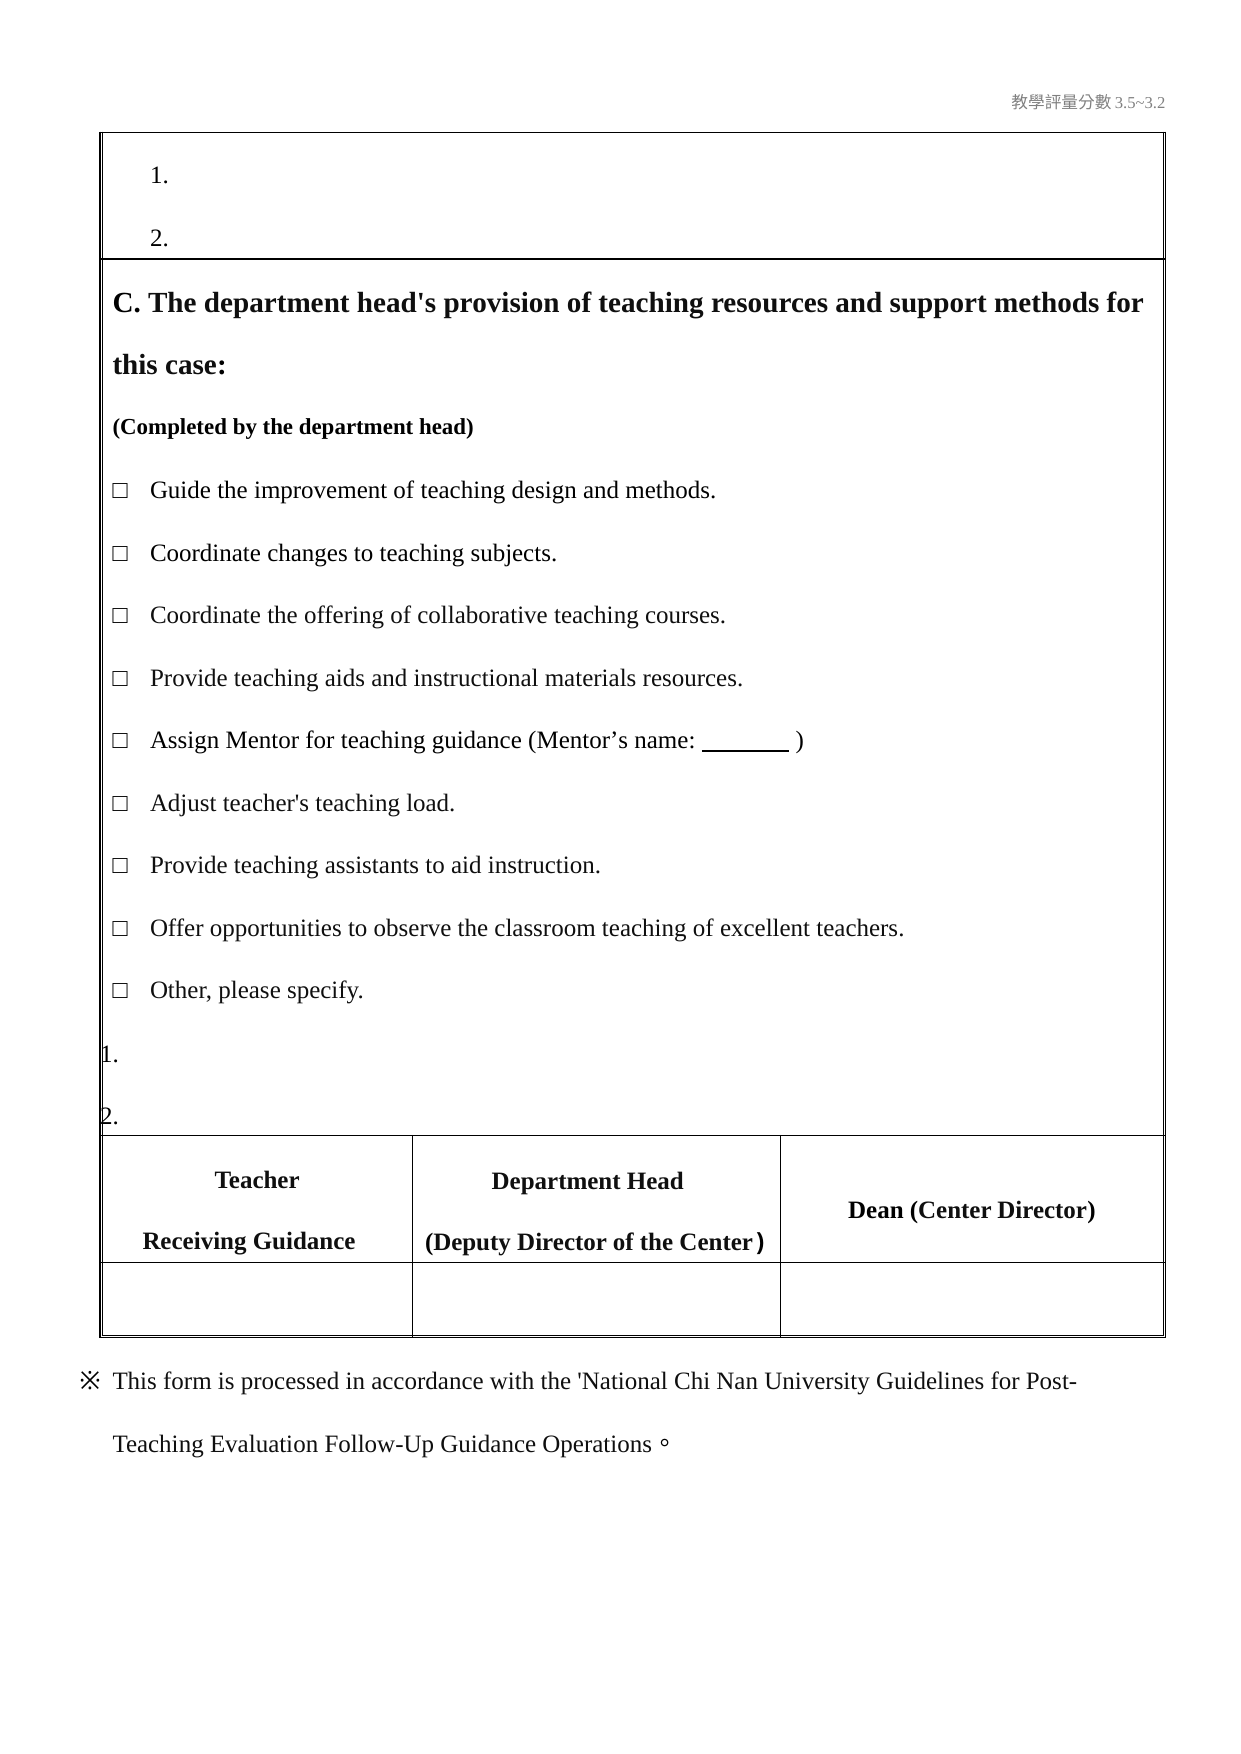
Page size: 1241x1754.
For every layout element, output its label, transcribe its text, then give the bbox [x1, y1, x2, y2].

table_cell Department Head (Deputy Director of the Center) [413, 1136, 780, 1261]
table_cell [103, 1263, 412, 1335]
list This form is processed in accordance with the 'National Chi Nan University Guidelines for Post-Teaching Evaluation Follow-Up Guidance Operations。 [75, 1338, 1165, 1463]
table_cell C. The department head's provision of teaching resources and support methods for this case: (Completed by the department head) Guide the improvement of teaching design and methods. Coordinate changes to teaching subjects. Coordinate the offering of collaborative teaching courses. Provide teaching aids and instructional materials resources. Assign Mentor for teaching guidance (Mentor’s name: ) Adjust teacher's teaching load. Provide teaching assistants to aid instruction. Offer opportunities to observe the classroom teaching of excellent teachers. Other, please specify. [103, 260, 1163, 1135]
table_cell Teacher Receiving Guidance [103, 1136, 412, 1261]
table_cell 1. 2. [103, 133, 1163, 258]
table_cell [413, 1263, 780, 1335]
table_cell Dean (Center Director) [781, 1136, 1163, 1261]
table_cell [781, 1263, 1163, 1335]
